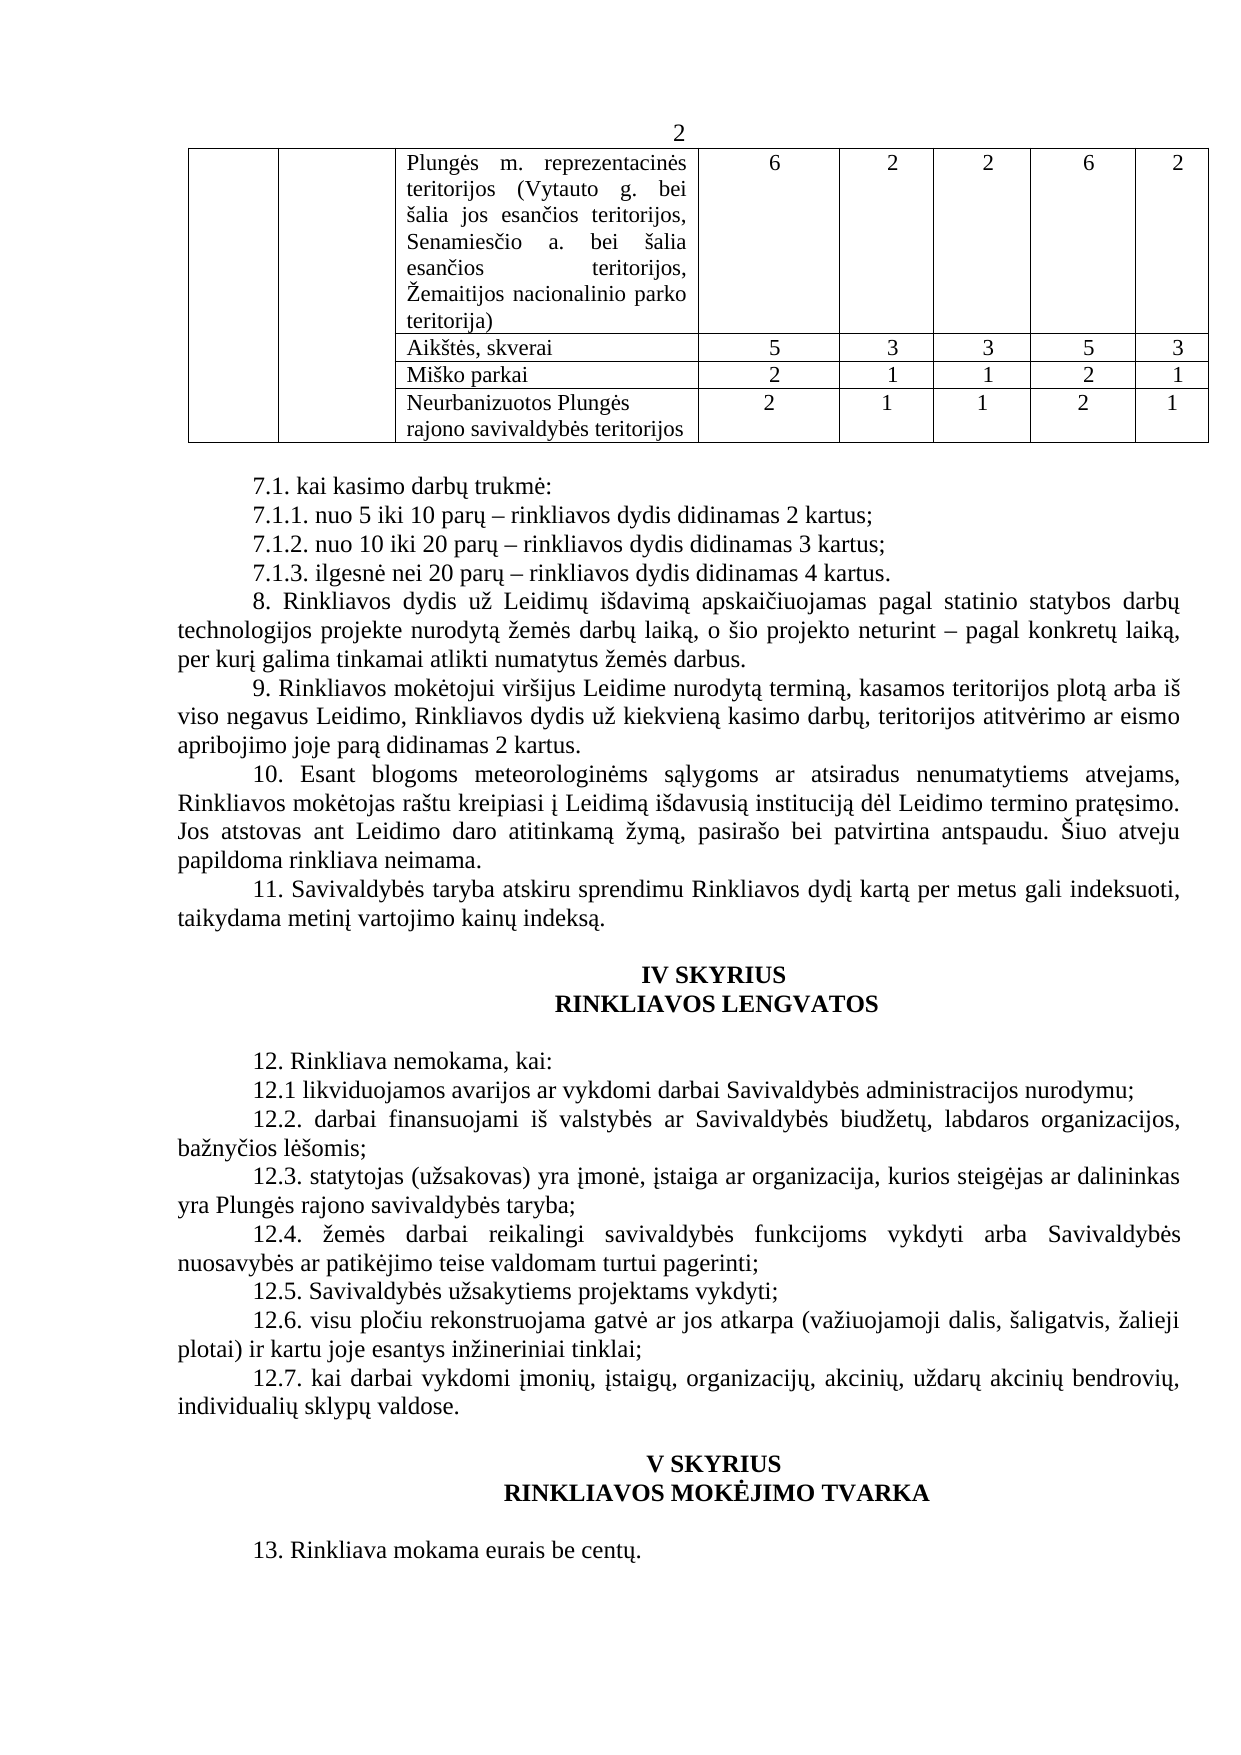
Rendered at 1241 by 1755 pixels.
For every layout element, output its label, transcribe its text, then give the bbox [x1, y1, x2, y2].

text 11. Savivaldybės taryba atskiru sprendimu Rinkliavos dydį kartą per metus gali indeksuoti, taikydama metinį vartojimo kainų indeksą. [177, 874, 1181, 931]
table_cell 1 [934, 362, 1030, 388]
text 12.4. žemės darbai reikalingi savivaldybės funkcijoms vykdyti arba Savivaldybės nuosavybės ar patikėjimo teise valdomam turtui pagerinti; [177, 1219, 1181, 1276]
table_cell 5 [1031, 334, 1135, 361]
table_cell 1 [1136, 389, 1208, 442]
text RINKLIAVOS LENGVATOS [177, 989, 1181, 1018]
text 10. Esant blogoms meteorologinėms sąlygoms ar atsiradus nenumatytiems atvejams, Rinkliavos mokėtojas raštu kreipiasi į Leidimą išdavusią instituciją dėl Leidimo termino pratęsimo. Jos atstovas ant Leidimo daro atitinkamą žymą, pasirašo bei patvirtina antspaudu. Šiuo atveju papildoma rinkliava neimama. [177, 759, 1181, 874]
table_cell 6 [699, 149, 839, 333]
table_cell 2 [1031, 362, 1135, 388]
table_cell 2 [699, 362, 839, 388]
text 12.3. statytojas (užsakovas) yra įmonė, įstaiga ar organizacija, kurios steigėjas ar dalininkas yra Plungės rajono savivaldybės taryba; [177, 1161, 1181, 1219]
table_cell 1 [934, 389, 1030, 442]
text 7.1.3. ilgesnė nei 20 parų – rinkliavos dydis didinamas 4 kartus. [177, 558, 1181, 586]
text 12.5. Savivaldybės užsakytiems projektams vykdyti; [177, 1276, 1181, 1305]
text 7.1.1. nuo 5 iki 10 parų – rinkliavos dydis didinamas 2 kartus; [177, 500, 1181, 529]
text 12.1 likviduojamos avarijos ar vykdomi darbai Savivaldybės administracijos nurodymu; [177, 1075, 1181, 1104]
table_cell Plungės m. reprezentacinės teritorijos (Vytauto g. bei šalia jos esančios teritorijos, Senamiesčio a. bei šalia esančios teritorijos, Žemaitijos nacionalinio parko teritorija) [396, 149, 698, 333]
table_cell 2 [934, 149, 1030, 333]
table_cell 3 [840, 334, 933, 361]
table_cell Aikštės, skverai [396, 334, 698, 361]
text RINKLIAVOS MOKĖJIMO TVARKA [177, 1478, 1181, 1506]
text 13. Rinkliava mokama eurais be centų. [177, 1535, 1181, 1564]
table_cell 6 [1031, 149, 1135, 333]
text 12.6. visu pločiu rekonstruojama gatvė ar jos atkarpa (važiuojamoji dalis, šaligatvis, žalieji plotai) ir kartu joje esantys inžineriniai tinklai; [177, 1305, 1181, 1363]
text 9. Rinkliavos mokėtojui viršijus Leidime nurodytą terminą, kasamos teritorijos plotą arba iš viso negavus Leidimo, Rinkliavos dydis už kiekvieną kasimo darbų, teritorijos atitvėrimo ar eismo apribojimo joje parą didinamas 2 kartus. [177, 673, 1181, 759]
table_cell 1 [840, 362, 933, 388]
table_cell 1 [1136, 362, 1208, 388]
text 12.7. kai darbai vykdomi įmonių, įstaigų, organizacijų, akcinių, uždarų akcinių bendrovių, individualių sklypų valdose. [177, 1363, 1181, 1420]
table_cell 3 [1136, 334, 1208, 361]
text IV SKYRIUS [177, 960, 1181, 989]
table_cell 3 [934, 334, 1030, 361]
text 12.2. darbai finansuojami iš valstybės ar Savivaldybės biudžetų, labdaros organizacijos, bažnyčios lėšomis; [177, 1104, 1181, 1161]
table_cell Neurbanizuotos Plungės rajono savivaldybės teritorijos [396, 389, 698, 442]
table_cell 2 [1136, 149, 1208, 333]
table_cell 5 [699, 334, 839, 361]
table_cell 1 [840, 389, 933, 442]
table_cell [189, 149, 278, 442]
text 7.1. kai kasimo darbų trukmė: [177, 471, 1181, 500]
table_cell 2 [1031, 389, 1135, 442]
text 12. Rinkliava nemokama, kai: [177, 1046, 1181, 1075]
table_cell [279, 149, 395, 442]
table_cell 2 [840, 149, 933, 333]
text 8. Rinkliavos dydis už Leidimų išdavimą apskaičiuojamas pagal statinio statybos darbų technologijos projekte nurodytą žemės darbų laiką, o šio projekto neturint – pagal konkretų laiką, per kurį galima tinkamai atlikti numatytus žemės darbus. [177, 586, 1181, 673]
text V SKYRIUS [177, 1449, 1181, 1478]
text 7.1.2. nuo 10 iki 20 parų – rinkliavos dydis didinamas 3 kartus; [177, 529, 1181, 558]
table_cell Miško parkai [396, 362, 698, 388]
table_cell 2 [699, 389, 839, 442]
